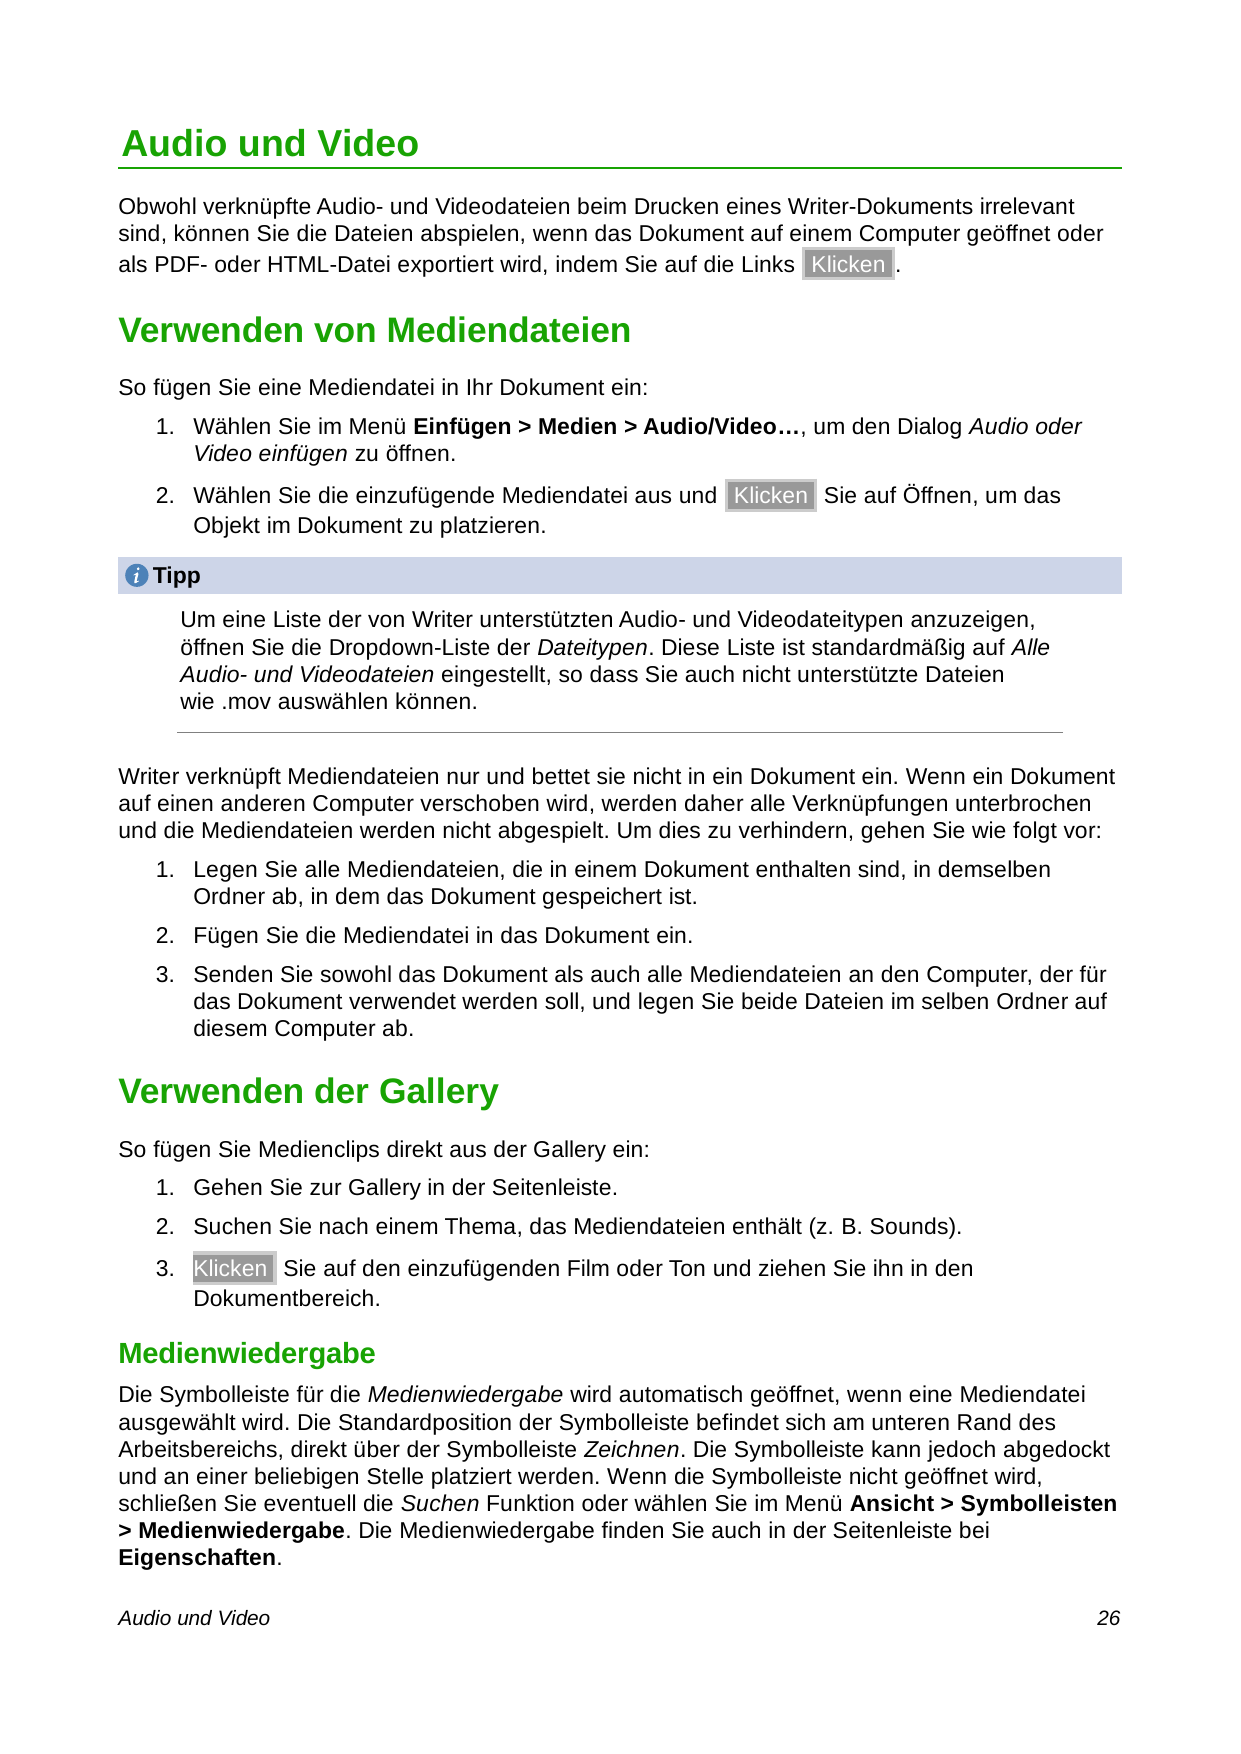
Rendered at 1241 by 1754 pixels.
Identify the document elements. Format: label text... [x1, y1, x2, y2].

text Um eine Liste der von Writer unterstützten Audio- und Videodateitypen anzuzeigen, öffnen Sie die Dropdown-Liste der Dateitypen. Diese Liste ist standardmäßig auf Alle Audio- und Videodateien eingestellt, so dass Sie auch nicht unterstützte Dateien wie .mov auswählen können. [177, 606, 1063, 732]
text Obwohl verknüpfte Audio- und Videodateien beim Drucken eines Writer-Dokuments irrelevant sind, können Sie die Dateien abspielen, wenn das Dokument auf einem Computer geöffnet oder als PDF- oder HTML-Datei exportiert wird, indem Sie auf die Links Klicken. [118, 193, 1122, 280]
subtitle Verwenden von Mediendateien [118, 309, 1122, 350]
list Senden Sie sowohl das Dokument als auch alle Mediendateien an den Computer, der für das Dokument verwendet werden soll, und legen Sie beide Dateien im selben Ordner auf diesem Computer ab. [156, 960, 1122, 1041]
list Legen Sie alle Mediendateien, die in einem Dokument enthalten sind, in demselben Ordner ab, in dem das Dokument gespeichert ist. [156, 855, 1122, 909]
text Writer verknüpft Mediendateien nur und bettet sie nicht in ein Dokument ein. Wenn ein Dokument auf einen anderen Computer verschoben wird, werden daher alle Verknüpfungen unterbrochen und die Mediendateien werden nicht abgespielt. Um dies zu verhindern, gehen Sie wie folgt vor: [118, 762, 1122, 843]
list Fügen Sie die Mediendatei in das Dokument ein. [156, 921, 1122, 948]
subtitle Medienwiedergabe [118, 1336, 1122, 1369]
subtitle Verwenden der Gallery [118, 1071, 1122, 1111]
list Suchen Sie nach einem Thema, das Mediendateien enthält (z. B. Sounds). [156, 1213, 1122, 1240]
text So fügen Sie Medienclips direkt aus der Gallery ein: [118, 1135, 1122, 1162]
text Die Symbolleiste für die Medienwiedergabe wird automatisch geöffnet, wenn eine Mediendatei ausgewählt wird. Die Standardposition der Symbolleiste befindet sich am unteren Rand des Arbeitsbereichs, direkt über der Symbolleiste Zeichnen. Die Symbolleiste kann jedoch abgedockt und an einer beliebigen Stelle platziert werden. Wenn die Symbolleiste nicht geöffnet wird, schließen Sie eventuell die Suchen Funktion oder wählen Sie im Menü Ansicht > Symbolleisten > Medienwiedergabe. Die Medienwiedergabe finden Sie auch in der Seitenleiste bei Eigenschaften. [118, 1381, 1122, 1570]
list Wählen Sie im Menü Einfügen > Medien > Audio/Video…, um den Dialog Audio oder Video einfügen zu öffnen. [156, 412, 1122, 467]
list Gehen Sie zur Gallery in der Seitenleiste. [156, 1174, 1122, 1201]
subtitle Tipp [118, 557, 1122, 594]
text So fügen Sie eine Mediendatei in Ihr Dokument ein: [118, 374, 1122, 401]
list Wählen Sie die einzufügende Mediendatei aus und Klicken Sie auf Öffnen, um das Objekt im Dokument zu platzieren. [156, 478, 1122, 539]
subtitle Audio und Video [118, 118, 1122, 167]
list Klicken Sie auf den einzufügenden Film oder Ton und ziehen Sie ihn in den Dokumentbereich. [156, 1251, 1122, 1312]
